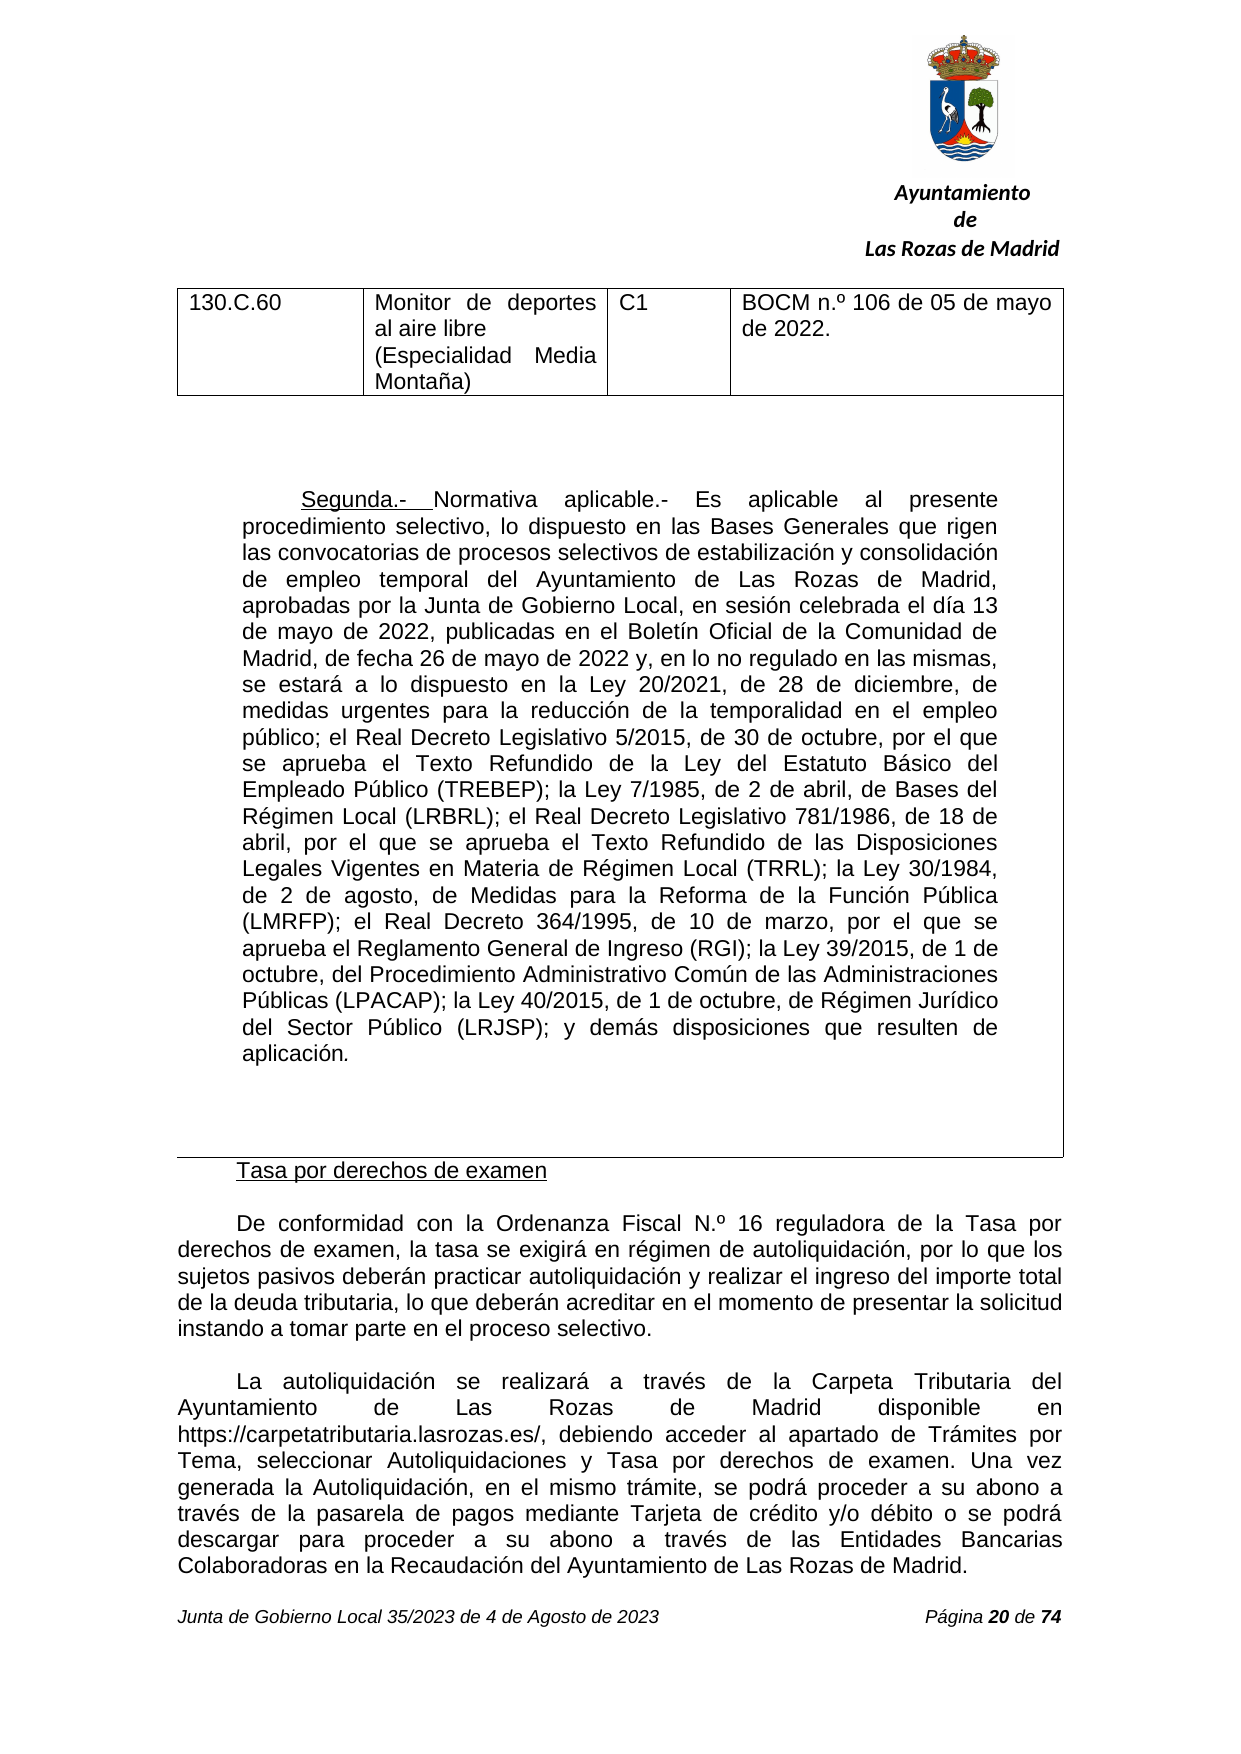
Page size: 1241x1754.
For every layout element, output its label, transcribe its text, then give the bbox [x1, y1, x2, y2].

table_cell 130.C.60 [178, 289, 363, 394]
table_cell Monitor de deportes al aire libre (Especialidad Media Montaña) [364, 289, 607, 394]
text La autoliquidación se realizará a través de la Carpeta Tributaria del Ayuntamiento de Las Rozas de Madrid disponible en https://carpetatributaria.lasrozas.es/, debiendo acceder al apartado de Trámites por Tema, seleccionar Autoliquidaciones y Tasa por derechos de examen. Una vez generada la Autoliquidación, en el mismo trámite, se podrá proceder a su abono a través de la pasarela de pagos mediante Tarjeta de crédito y/o débito o se podrá descargar para proceder a su abono a través de las Entidades Bancarias Colaboradoras en la Recaudación del Ayuntamiento de Las Rozas de Madrid. [177, 1368, 1063, 1579]
text De conformidad con la Ordenanza Fiscal N.º 16 reguladora de la Tasa por derechos de examen, la tasa se exigirá en régimen de autoliquidación, por lo que los sujetos pasivos deberán practicar autoliquidación y realizar el ingreso del importe total de la deuda tributaria, lo que deberán acreditar en el momento de presentar la solicitud instando a tomar parte en el proceso selectivo. [177, 1210, 1063, 1342]
table_cell BOCM n.º 106 de 05 de mayo de 2022. [731, 289, 1063, 394]
text Tasa por derechos de examen [177, 1157, 1063, 1183]
table_cell C1 [608, 289, 730, 394]
text Segunda.- Normativa aplicable.- Es aplicable al presente procedimiento selectivo, lo dispuesto en las Bases Generales que rigen las convocatorias de procesos selectivos de estabilización y consolidación de empleo temporal del Ayuntamiento de Las Rozas de Madrid, aprobadas por la Junta de Gobierno Local, en sesión celebrada el día 13 de mayo de 2022, publicadas en el Boletín Oficial de la Comunidad de Madrid, de fecha 26 de mayo de 2022 y, en lo no regulado en las mismas, se estará a lo dispuesto en la Ley 20/2021, de 28 de diciembre, de medidas urgentes para la reducción de la temporalidad en el empleo público; el Real Decreto Legislativo 5/2015, de 30 de octubre, por el que se aprueba el Texto Refundido de la Ley del Estatuto Básico del Empleado Público (TREBEP); la Ley 7/1985, de 2 de abril, de Bases del Régimen Local (LRBRL); el Real Decreto Legislativo 781/1986, de 18 de abril, por el que se aprueba el Texto Refundido de las Disposiciones Legales Vigentes en Materia de Régimen Local (TRRL); la Ley 30/1984, de 2 de agosto, de Medidas para la Reforma de la Función Pública (LMRFP); el Real Decreto 364/1995, de 10 de marzo, por el que se aprueba el Reglamento General de Ingreso (RGI); la Ley 39/2015, de 1 de octubre, del Procedimiento Administrativo Común de las Administraciones Públicas (LPACAP); la Ley 40/2015, de 1 de octubre, de Régimen Jurídico del Sector Público (LRJSP); y demás disposiciones que resulten de aplicación. [177, 486, 1063, 1066]
